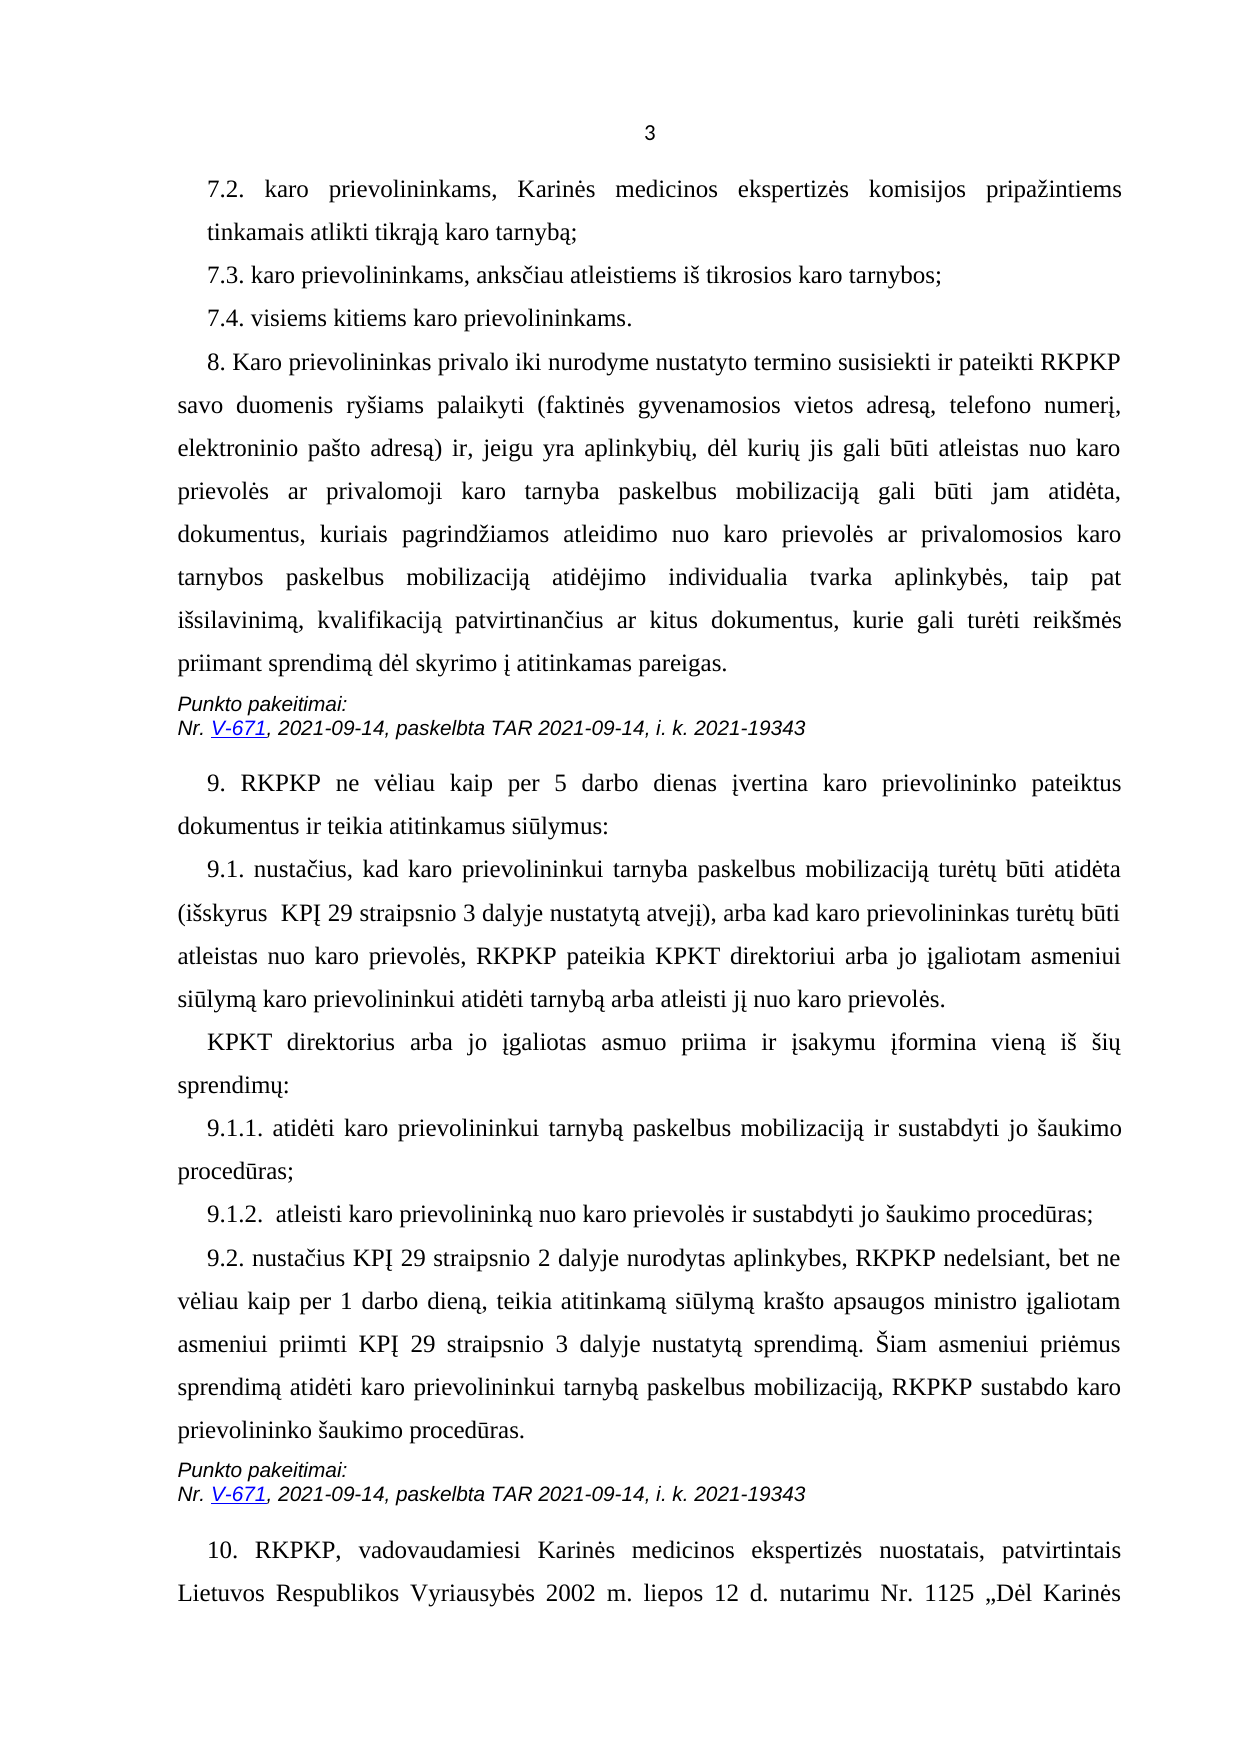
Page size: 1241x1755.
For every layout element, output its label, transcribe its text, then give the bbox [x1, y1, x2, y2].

text 10. RKPKP, vadovaudamiesi Karinės medicinos ekspertizės nuostatais, patvirtintais Lietuvos Respublikos Vyriausybės 2002 m. liepos 12 d. nutarimu Nr. 1125 „Dėl Karinės [177, 1535, 1122, 1607]
text KPKT direktorius arba jo įgaliotas asmuo priima ir įsakymu įformina vieną iš šių sprendimų: [177, 1027, 1122, 1099]
text Nr. V-671, 2021-09-14, paskelbta TAR 2021-09-14, i. k. 2021-19343 [177, 1482, 1122, 1506]
text 9.1. nustačius, kad karo prievolininkui tarnyba paskelbus mobilizaciją turėtų būti atidėta (išskyrus KPĮ 29 straipsnio 3 dalyje nustatytą atvejį), arba kad karo prievolininkas turėtų būti atleistas nuo karo prievolės, RKPKP pateikia KPKT direktoriui arba jo įgaliotam asmeniui siūlymą karo prievolininkui atidėti tarnybą arba atleisti jį nuo karo prievolės. [177, 854, 1122, 1013]
text 7.3. karo prievolininkams, anksčiau atleistiems iš tikrosios karo tarnybos; [207, 260, 1122, 289]
text 7.2. karo prievolininkams, Karinės medicinos ekspertizės komisijos pripažintiems tinkamais atlikti tikrąją karo tarnybą; [207, 174, 1122, 246]
text 9.1.2. atleisti karo prievolininką nuo karo prievolės ir sustabdyti jo šaukimo procedūras; [177, 1199, 1122, 1228]
text 9.1.1. atidėti karo prievolininkui tarnybą paskelbus mobilizaciją ir sustabdyti jo šaukimo procedūras; [177, 1113, 1122, 1185]
text 9.2. nustačius KPĮ 29 straipsnio 2 dalyje nurodytas aplinkybes, RKPKP nedelsiant, bet ne vėliau kaip per 1 darbo dieną, teikia atitinkamą siūlymą krašto apsaugos ministro įgaliotam asmeniui priimti KPĮ 29 straipsnio 3 dalyje nustatytą sprendimą. Šiam asmeniui priėmus sprendimą atidėti karo prievolininkui tarnybą paskelbus mobilizaciją, RKPKP sustabdo karo prievolininko šaukimo procedūras. [177, 1243, 1122, 1444]
text 7.4. visiems kitiems karo prievolininkams. [207, 303, 1122, 332]
text Punkto pakeitimai: [177, 1458, 1122, 1482]
text Punkto pakeitimai: [177, 692, 1122, 716]
text Nr. V-671, 2021-09-14, paskelbta TAR 2021-09-14, i. k. 2021-19343 [177, 716, 1122, 739]
text 8. Karo prievolininkas privalo iki nurodyme nustatyto termino susisiekti ir pateikti RKPKP savo duomenis ryšiams palaikyti (faktinės gyvenamosios vietos adresą, telefono numerį, elektroninio pašto adresą) ir, jeigu yra aplinkybių, dėl kurių jis gali būti atleistas nuo karo prievolės ar privalomoji karo tarnyba paskelbus mobilizaciją gali būti jam atidėta, dokumentus, kuriais pagrindžiamos atleidimo nuo karo prievolės ar privalomosios karo tarnybos paskelbus mobilizaciją atidėjimo individualia tvarka aplinkybės, taip pat išsilavinimą, kvalifikaciją patvirtinančius ar kitus dokumentus, kurie gali turėti reikšmės priimant sprendimą dėl skyrimo į atitinkamas pareigas. [177, 347, 1122, 677]
text 9. RKPKP ne vėliau kaip per 5 darbo dienas įvertina karo prievolininko pateiktus dokumentus ir teikia atitinkamus siūlymus: [177, 768, 1122, 840]
